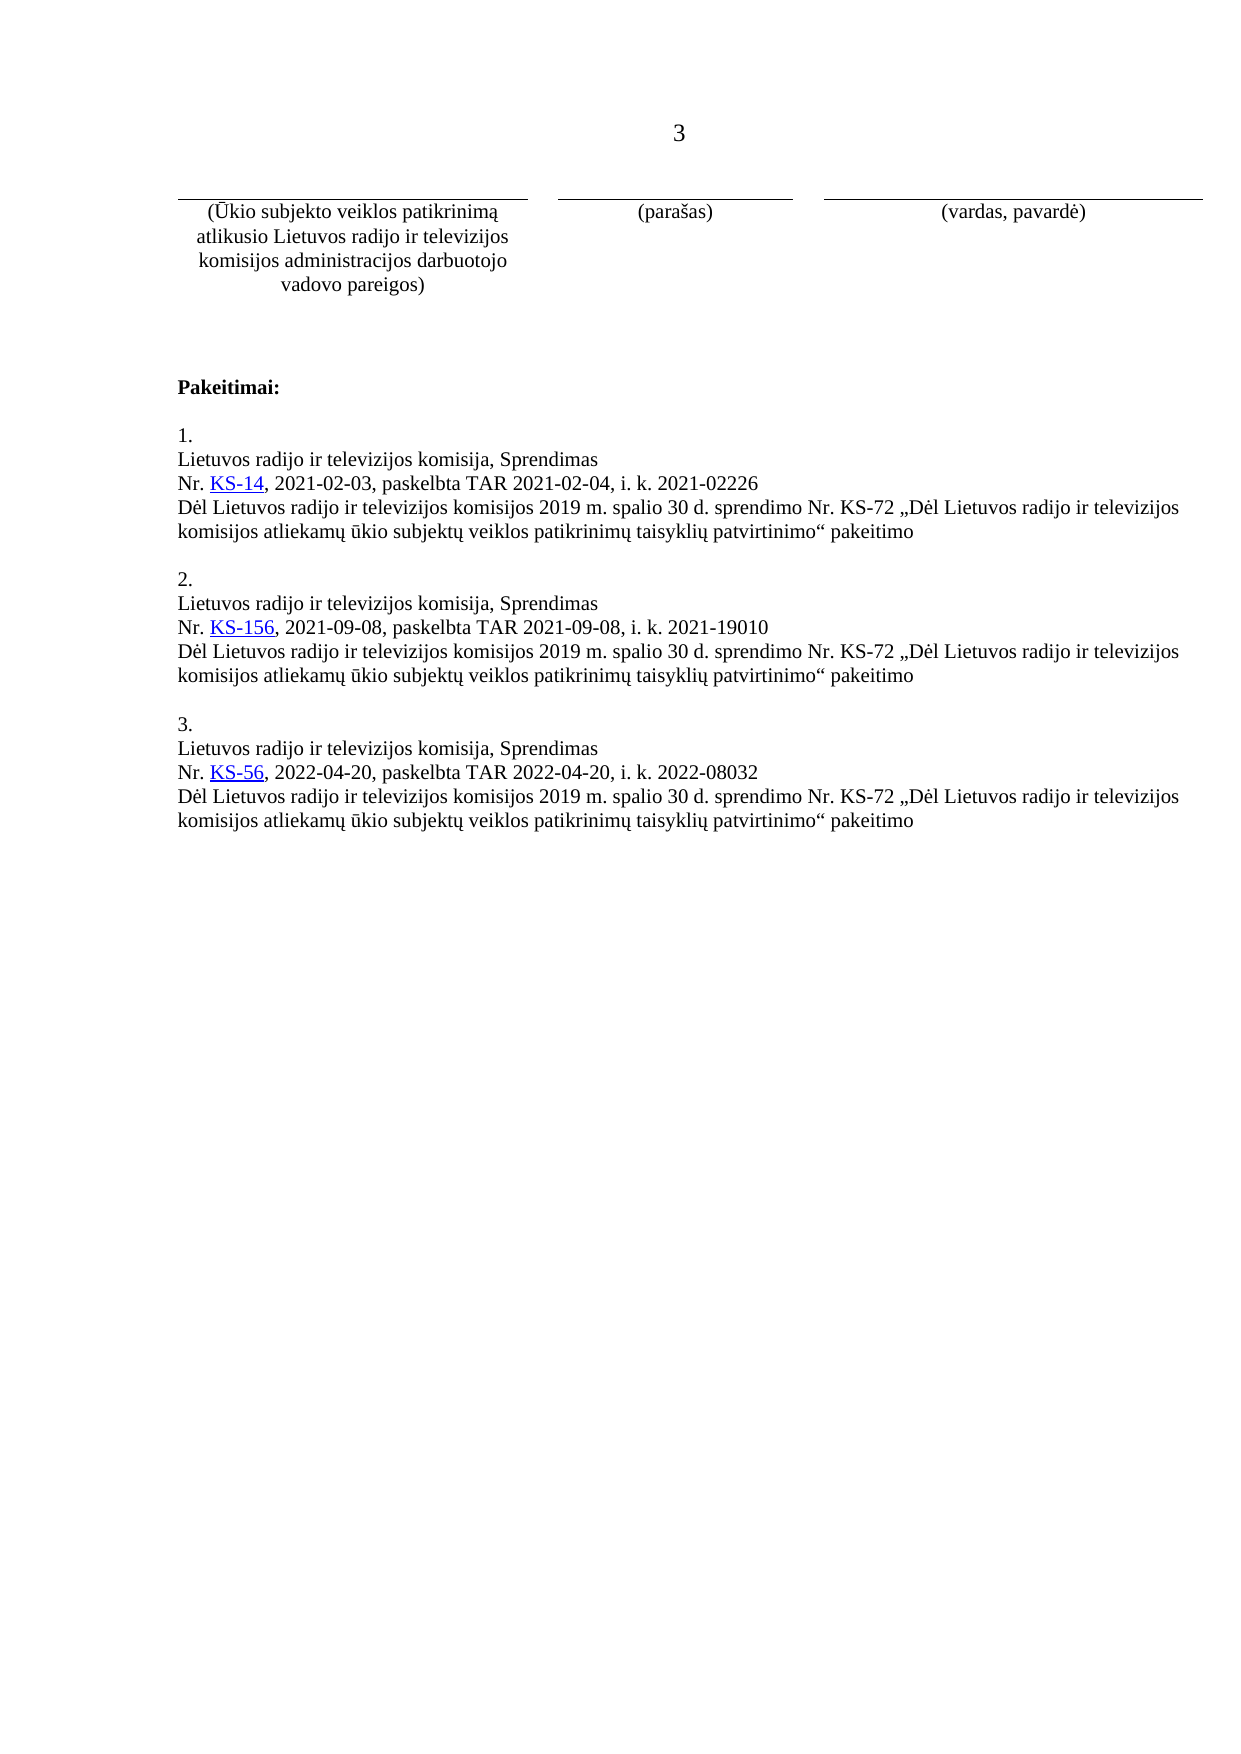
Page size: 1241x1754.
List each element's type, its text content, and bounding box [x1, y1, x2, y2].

table_header [529, 174, 557, 198]
text Dėl Lietuvos radijo ir televizijos komisijos 2019 m. spalio 30 d. sprendimo Nr. KS-72 „Dėl Lietuvos radijo ir televizijos komisijos atliekamų ūkio subjektų veiklos patikrinimų taisyklių patvirtinimo“ pakeitimo [177, 495, 1181, 543]
text Pakeitimai: [177, 375, 1181, 399]
text 3. [177, 712, 1181, 736]
text Lietuvos radijo ir televizijos komisija, Sprendimas [177, 591, 1181, 615]
table_header [558, 174, 793, 198]
text 1. [177, 423, 1181, 447]
text 2. [177, 567, 1181, 591]
table_cell (Ūkio subjekto veiklos patikrinimą atlikusio Lietuvos radijo ir televizijos komisijos administracijos darbuotojo vadovo pareigos) [178, 200, 528, 296]
text Nr. KS-14, 2021-02-03, paskelbta TAR 2021-02-04, i. k. 2021-02226 [177, 471, 1181, 495]
text Nr. KS-156, 2021-09-08, paskelbta TAR 2021-09-08, i. k. 2021-19010 [177, 615, 1181, 639]
text Lietuvos radijo ir televizijos komisija, Sprendimas [177, 447, 1181, 471]
table_cell (vardas, pavardė) [824, 200, 1203, 296]
table_cell [529, 200, 557, 296]
table_cell [794, 200, 823, 296]
table_header [178, 174, 528, 198]
table_header [824, 174, 1203, 198]
text Dėl Lietuvos radijo ir televizijos komisijos 2019 m. spalio 30 d. sprendimo Nr. KS-72 „Dėl Lietuvos radijo ir televizijos komisijos atliekamų ūkio subjektų veiklos patikrinimų taisyklių patvirtinimo“ pakeitimo [177, 784, 1181, 832]
table_header [794, 174, 823, 198]
text Lietuvos radijo ir televizijos komisija, Sprendimas [177, 736, 1181, 760]
text Nr. KS-56, 2022-04-20, paskelbta TAR 2022-04-20, i. k. 2022-08032 [177, 760, 1181, 784]
table_cell (parašas) [558, 200, 793, 296]
text Dėl Lietuvos radijo ir televizijos komisijos 2019 m. spalio 30 d. sprendimo Nr. KS-72 „Dėl Lietuvos radijo ir televizijos komisijos atliekamų ūkio subjektų veiklos patikrinimų taisyklių patvirtinimo“ pakeitimo [177, 639, 1181, 687]
